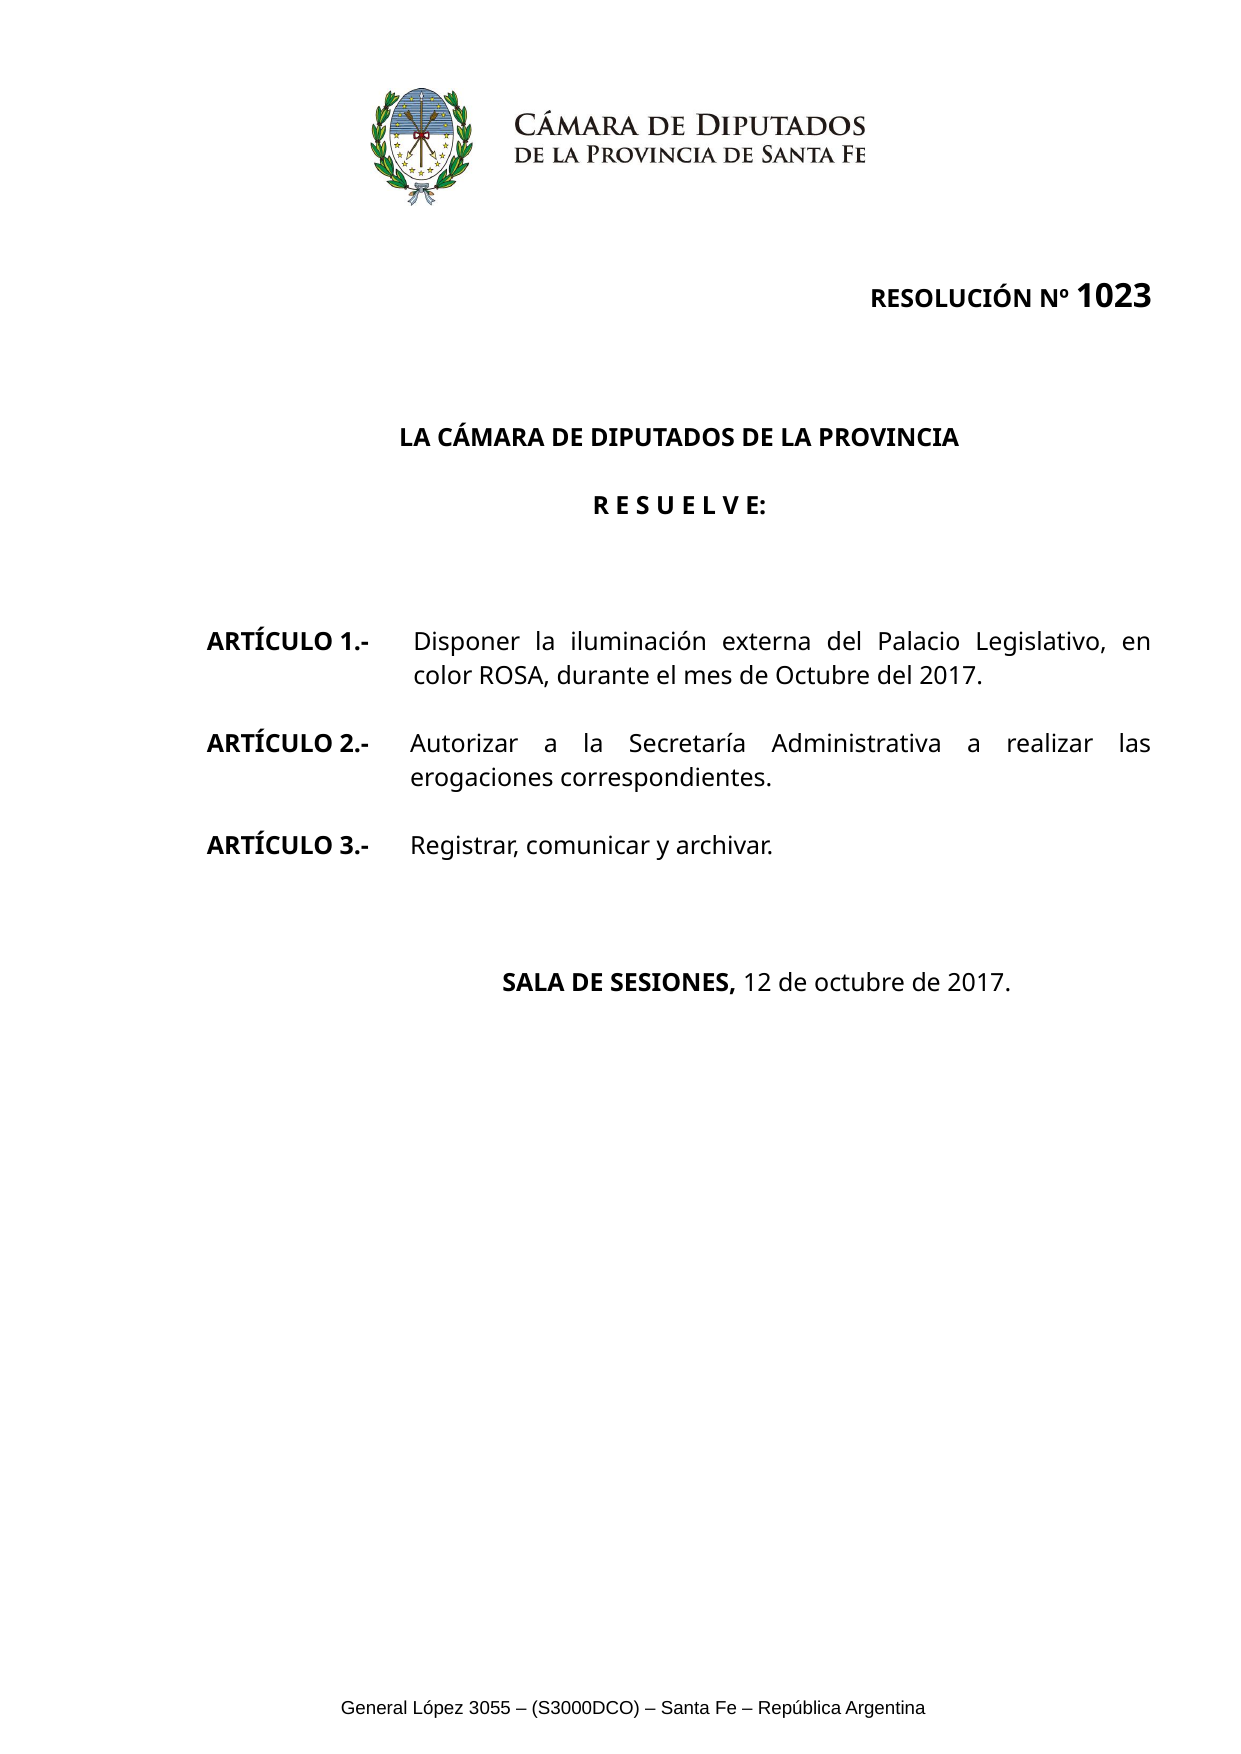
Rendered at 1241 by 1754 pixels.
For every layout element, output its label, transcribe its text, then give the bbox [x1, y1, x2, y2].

table_header ARTÍCULO 2.- [207, 726, 410, 776]
text R E S U E L V E: [207, 487, 1152, 521]
table_header ARTÍCULO 3.- [207, 828, 410, 878]
text RESOLUCIÓN Nº 1023 [207, 272, 1152, 317]
text SALA DE SESIONES, 12 de octubre de 2017. [207, 964, 1152, 998]
table_header ARTÍCULO 1.- [207, 624, 413, 674]
text Disponer la iluminación externa del Palacio Legislativo, en color ROSA, durante el mes de Octubre del 2017. [207, 624, 1152, 692]
text Autorizar a la Secretaría Administrativa a realizar las erogaciones correspondientes. [207, 726, 1152, 794]
text Registrar, comunicar y archivar. [410, 828, 1152, 862]
text LA CÁMARA DE DIPUTADOS DE LA PROVINCIA [207, 419, 1152, 453]
picture [370, 88, 866, 210]
